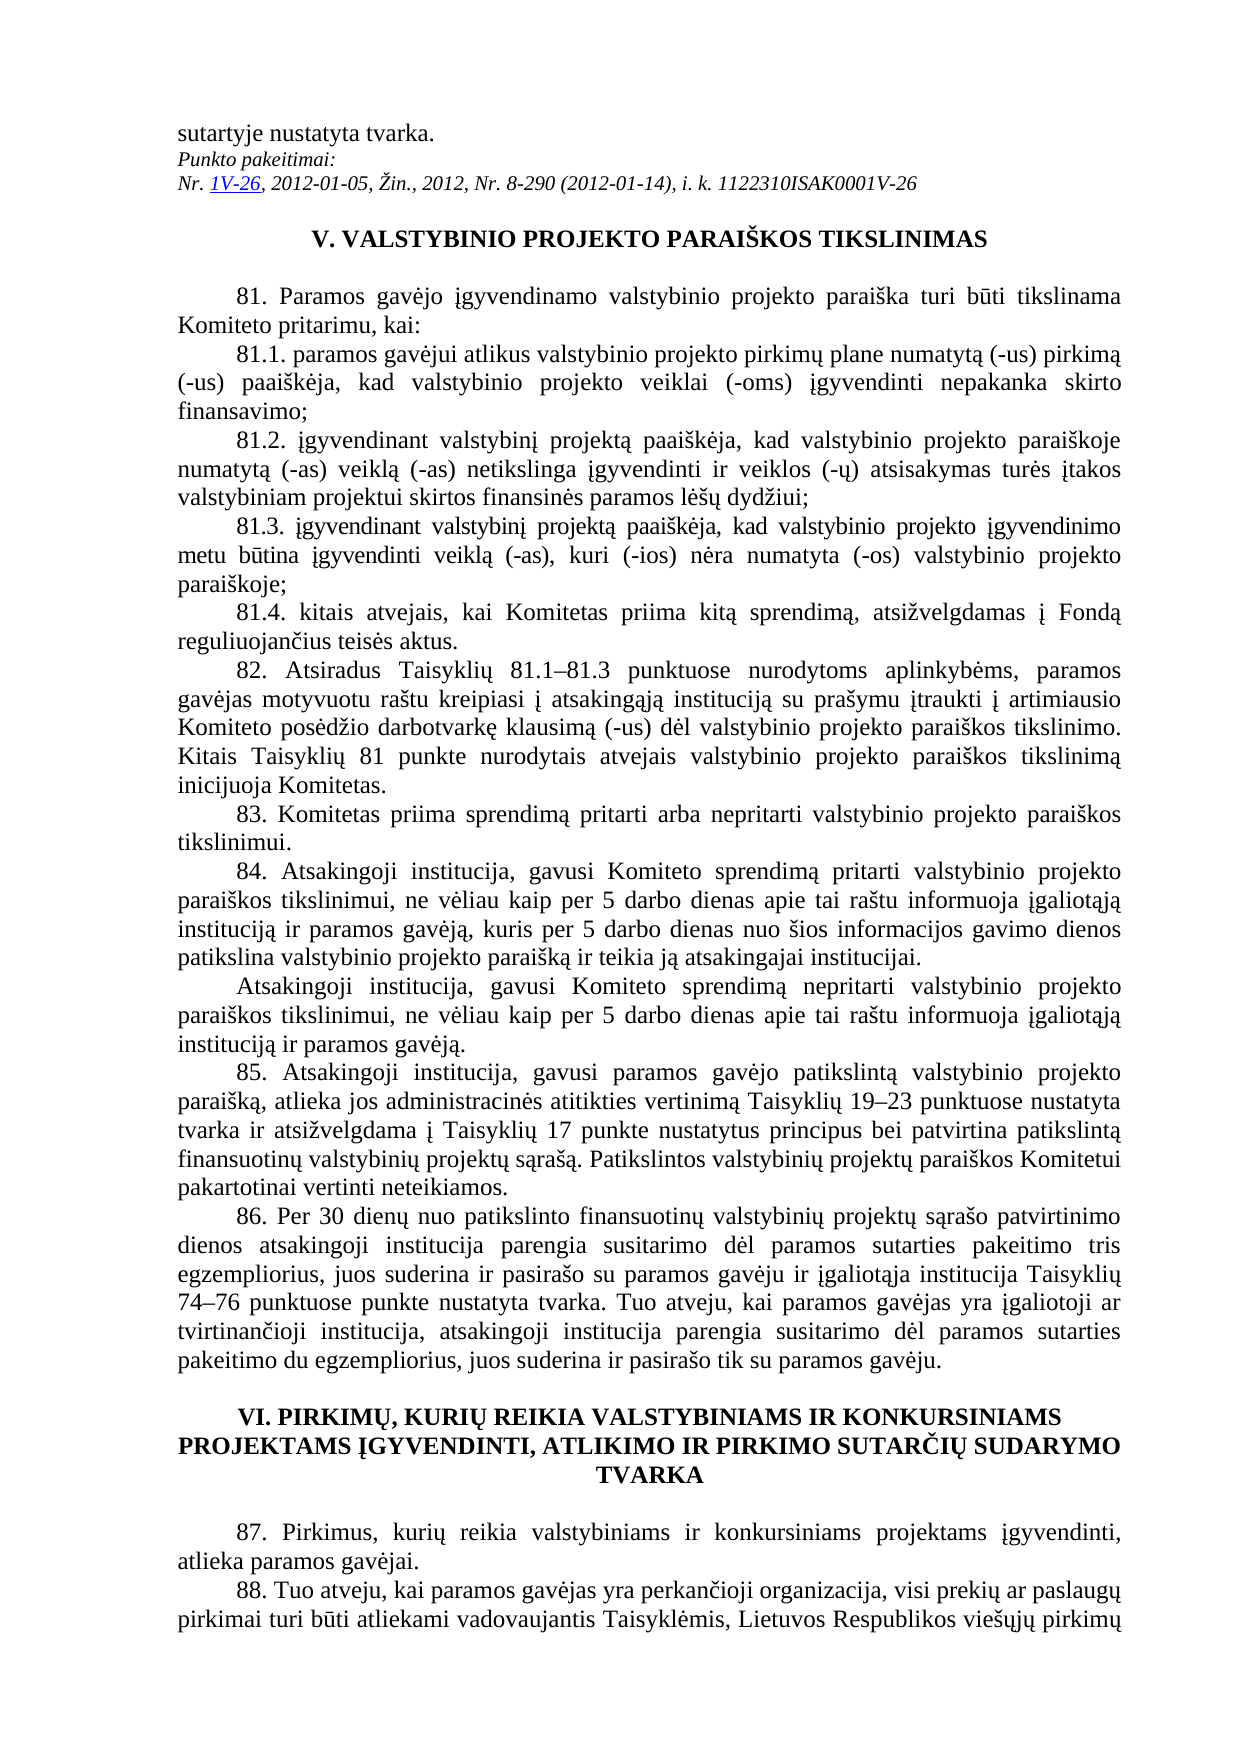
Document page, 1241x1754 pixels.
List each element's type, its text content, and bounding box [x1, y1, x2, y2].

text V. VALSTYBINIO PROJEKTO PARAIŠKOS TIKSLINIMAS [177, 224, 1122, 252]
text 81. Paramos gavėjo įgyvendinamo valstybinio projekto paraiška turi būti tikslinama Komiteto pritarimu, kai: [177, 281, 1122, 339]
text 86. Per 30 dienų nuo patikslinto finansuotinų valstybinių projektų sąrašo patvirtinimo dienos atsakingoji institucija parengia susitarimo dėl paramos sutarties pakeitimo tris egzempliorius, juos suderina ir pasirašo su paramos gavėju ir įgaliotąja institucija Taisyklių 74–76 punktuose punkte nustatyta tvarka. Tuo atveju, kai paramos gavėjas yra įgaliotoji ar tvirtinančioji institucija, atsakingoji institucija parengia susitarimo dėl paramos sutarties pakeitimo du egzempliorius, juos suderina ir pasirašo tik su paramos gavėju. [177, 1201, 1122, 1374]
text Nr. 1V-26, 2012-01-05, Žin., 2012, Nr. 8-290 (2012-01-14), i. k. 1122310ISAK0001V-26 [177, 171, 1122, 195]
text 85. Atsakingoji institucija, gavusi paramos gavėjo patikslintą valstybinio projekto paraišką, atlieka jos administracinės atitikties vertinimą Taisyklių 19–23 punktuose nustatyta tvarka ir atsižvelgdama į Taisyklių 17 punkte nustatytus principus bei patvirtina patikslintą finansuotinų valstybinių projektų sąrašą. Patikslintos valstybinių projektų paraiškos Komitetui pakartotinai vertinti neteikiamos. [177, 1057, 1122, 1201]
text 87. Pirkimus, kurių reikia valstybiniams ir konkursiniams projektams įgyvendinti, atlieka paramos gavėjai. [177, 1517, 1122, 1575]
text Atsakingoji institucija, gavusi Komiteto sprendimą nepritarti valstybinio projekto paraiškos tikslinimui, ne vėliau kaip per 5 darbo dienas apie tai raštu informuoja įgaliotąją instituciją ir paramos gavėją. [177, 971, 1122, 1057]
text sutartyje nustatyta tvarka. [177, 118, 1122, 147]
text VI. PIRKIMŲ, KURIŲ REIKIA VALSTYBINIAMS IR KONKURSINIAMS PROJEKTAMS ĮGYVENDINTI, ATLIKIMO IR PIRKIMO SUTARČIŲ SUDARYMO TVARKA [177, 1402, 1122, 1489]
text 81.4. kitais atvejais, kai Komitetas priima kitą sprendimą, atsižvelgdamas į Fondą reguliuojančius teisės aktus. [177, 597, 1122, 655]
text Punkto pakeitimai: [177, 147, 1122, 171]
text 88. Tuo atveju, kai paramos gavėjas yra perkančioji organizacija, visi prekių ar paslaugų pirkimai turi būti atliekami vadovaujantis Taisyklėmis, Lietuvos Respublikos viešųjų pirkimų [177, 1575, 1122, 1632]
text 82. Atsiradus Taisyklių 81.1–81.3 punktuose nurodytoms aplinkybėms, paramos gavėjas motyvuotu raštu kreipiasi į atsakingąją instituciją su prašymu įtraukti į artimiausio Komiteto posėdžio darbotvarkę klausimą (-us) dėl valstybinio projekto paraiškos tikslinimo. Kitais Taisyklių 81 punkte nurodytais atvejais valstybinio projekto paraiškos tikslinimą inicijuoja Komitetas. [177, 655, 1122, 799]
text 81.2. įgyvendinant valstybinį projektą paaiškėja, kad valstybinio projekto paraiškoje numatytą (-as) veiklą (-as) netikslinga įgyvendinti ir veiklos (-ų) atsisakymas turės įtakos valstybiniam projektui skirtos finansinės paramos lėšų dydžiui; [177, 425, 1122, 511]
text 83. Komitetas priima sprendimą pritarti arba nepritarti valstybinio projekto paraiškos tikslinimui. [177, 799, 1122, 856]
text 84. Atsakingoji institucija, gavusi Komiteto sprendimą pritarti valstybinio projekto paraiškos tikslinimui, ne vėliau kaip per 5 darbo dienas apie tai raštu informuoja įgaliotąją instituciją ir paramos gavėją, kuris per 5 darbo dienas nuo šios informacijos gavimo dienos patikslina valstybinio projekto paraišką ir teikia ją atsakingajai institucijai. [177, 856, 1122, 971]
text 81.3. įgyvendinant valstybinį projektą paaiškėja, kad valstybinio projekto įgyvendinimo metu būtina įgyvendinti veiklą (-as), kuri (-ios) nėra numatyta (-os) valstybinio projekto paraiškoje; [177, 511, 1122, 597]
text 81.1. paramos gavėjui atlikus valstybinio projekto pirkimų plane numatytą (-us) pirkimą (-us) paaiškėja, kad valstybinio projekto veiklai (-oms) įgyvendinti nepakanka skirto finansavimo; [177, 339, 1122, 425]
